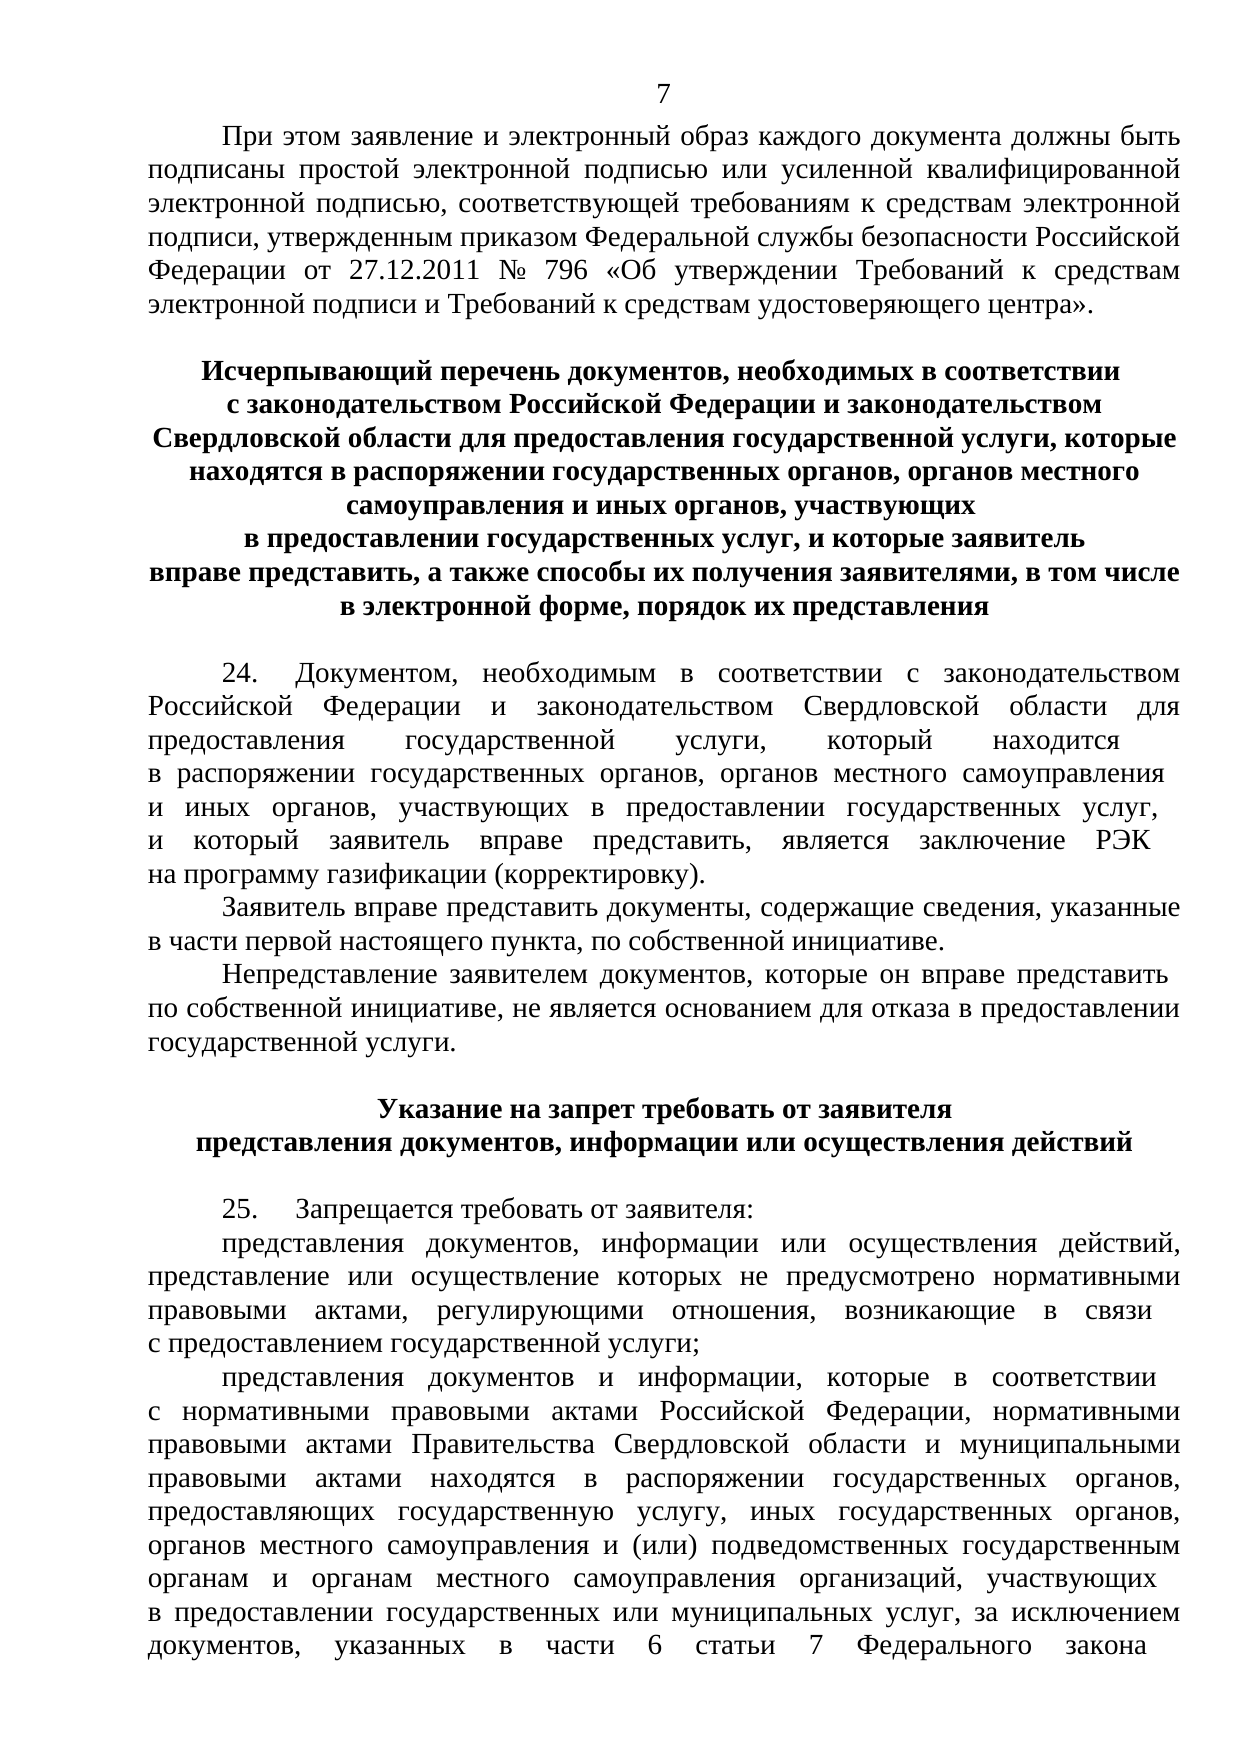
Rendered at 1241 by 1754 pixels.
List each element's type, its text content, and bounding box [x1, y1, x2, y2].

text представления документов, информации или осуществления действий [148, 1124, 1181, 1158]
text При этом заявление и электронный образ каждого документа должны быть подписаны простой электронной подписью или усиленной квалифицированной электронной подписью, соответствующей требованиям к средствам электронной подписи, утвержденным приказом Федеральной службы безопасности Российской Федерации от 27.12.2011 № 796 «Об утверждении Требований к средствам электронной подписи и Требований к средствам удостоверяющего центра». [148, 118, 1181, 319]
text Исчерпывающий перечень документов, необходимых в соответствии с законодательством Российской Федерации и законодательством Свердловской области для предоставления государственной услуги, которые находятся в распоряжении государственных органов, органов местного самоуправления и иных органов, участвующих в предоставлении государственных услуг, и которые заявитель [148, 353, 1181, 554]
text Непредставление заявителем документов, которые он вправе представить по собственной инициативе, не является основанием для отказа в предоставлении государственной услуги. [148, 957, 1181, 1057]
text вправе представить, а также способы их получения заявителями, в том числе в электронной форме, порядок их представления [148, 554, 1181, 621]
text Указание на запрет требовать от заявителя [148, 1091, 1181, 1124]
text представления документов и информации, которые в соответствии с нормативными правовыми актами Российской Федерации, нормативными правовыми актами Правительства Свердловской области и муниципальными правовыми актами находятся в распоряжении государственных органов, предоставляющих государственную услугу, иных государственных органов, органов местного самоуправления и (или) подведомственных государственным органам и органам местного самоуправления организаций, участвующих в предоставлении государственных или муниципальных услуг, за исключением документов, указанных в части 6 статьи 7 Федерального закона [148, 1359, 1181, 1661]
list Запрещается требовать от заявителя: [148, 1191, 1181, 1225]
text представления документов, информации или осуществления действий, представление или осуществление которых не предусмотрено нормативными правовыми актами, регулирующими отношения, возникающие в связи с предоставлением государственной услуги; [148, 1225, 1181, 1359]
list Документом, необходимым в соответствии с законодательством Российской Федерации и законодательством Свердловской области для предоставления государственной услуги, который находится в распоряжении государственных органов, органов местного самоуправления и иных органов, участвующих в предоставлении государственных услуг, и который заявитель вправе представить, является заключение РЭК на программу газификации (корректировку). [148, 655, 1181, 889]
text Заявитель вправе представить документы, содержащие сведения, указанные в части первой настоящего пункта, по собственной инициативе. [148, 889, 1181, 957]
